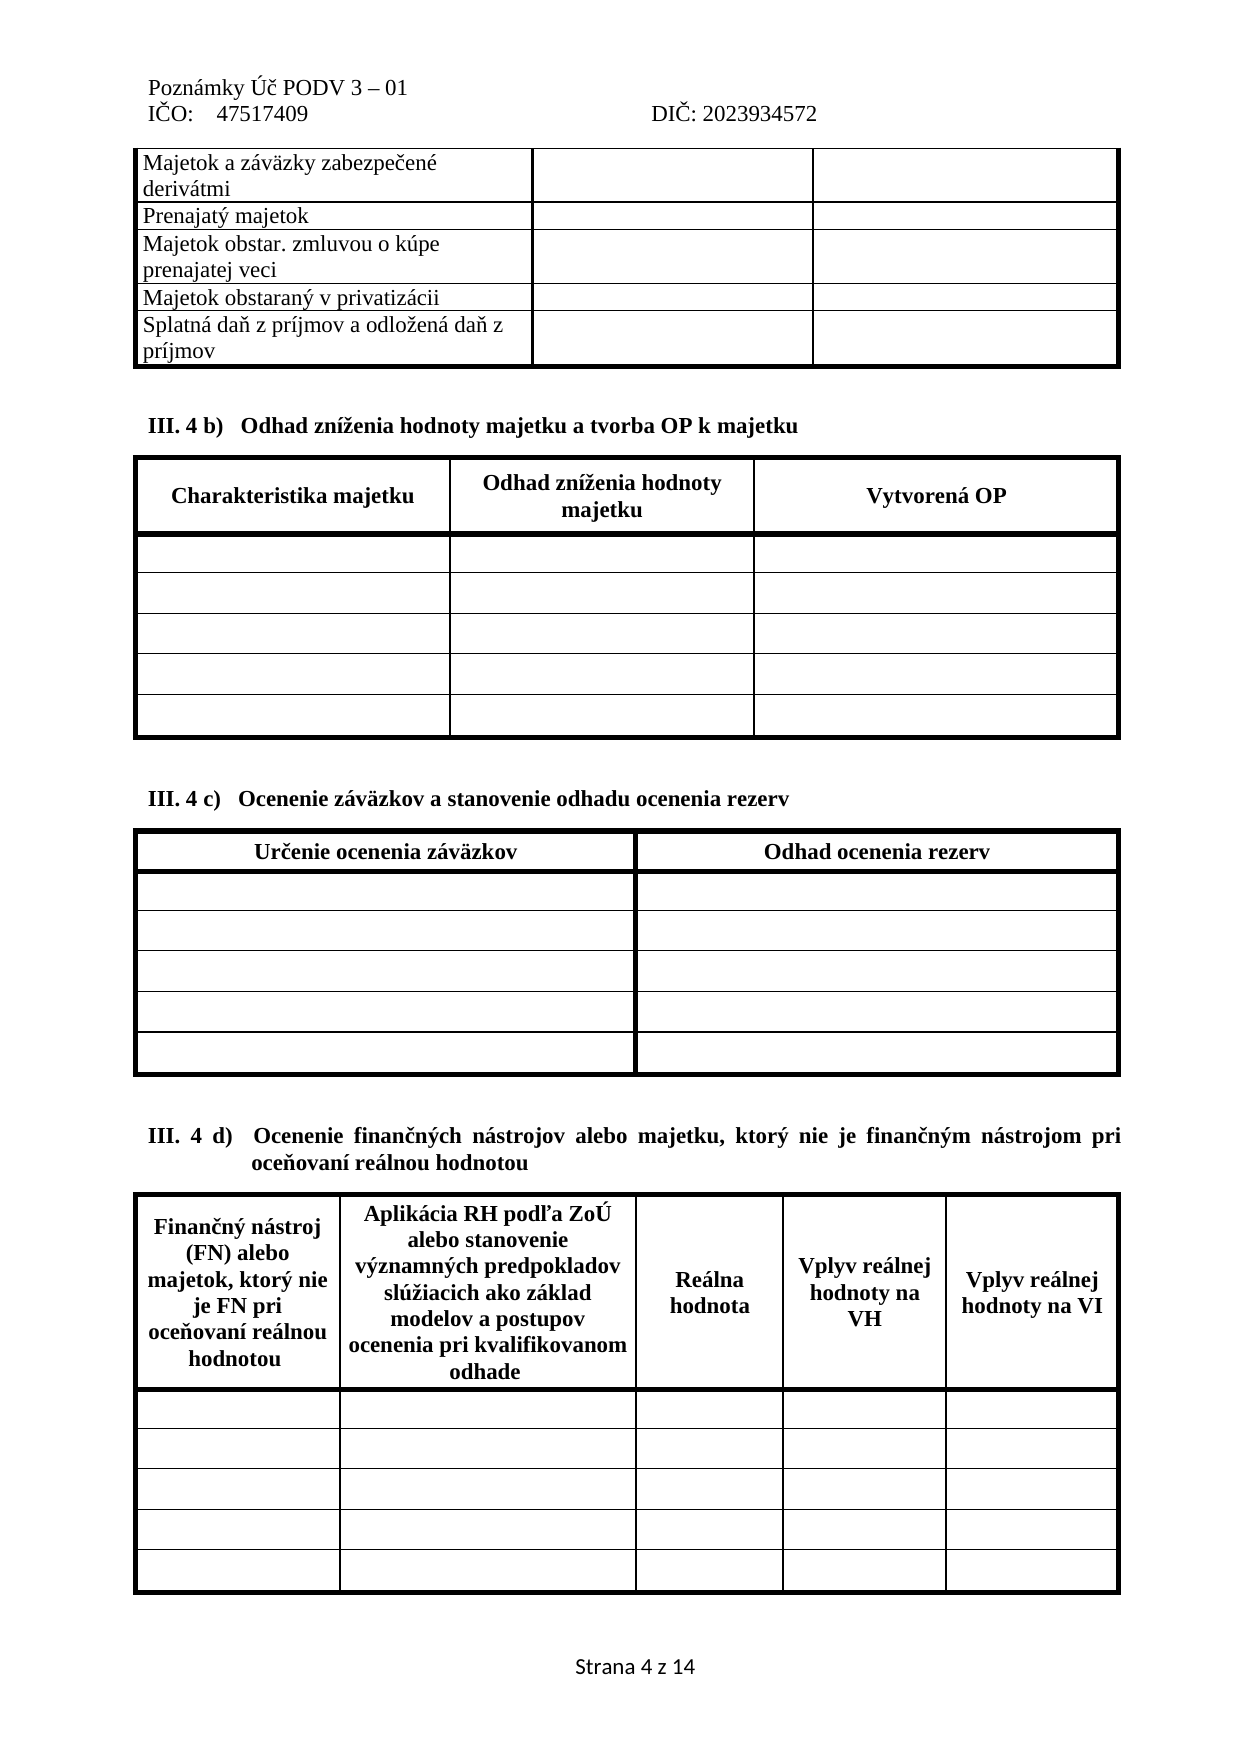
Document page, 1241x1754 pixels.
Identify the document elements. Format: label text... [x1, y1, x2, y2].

table_cell [341, 1469, 635, 1509]
table_cell [814, 311, 1116, 364]
table_cell [341, 1392, 635, 1427]
table_cell [784, 1429, 945, 1468]
table_cell [138, 1510, 339, 1549]
table_cell [947, 1429, 1116, 1468]
table_cell [138, 911, 633, 950]
table_cell [638, 874, 1116, 909]
table_cell [451, 695, 753, 734]
text III. 4 c) Ocenenie záväzkov a stanovenie odhadu ocenenia rezerv [148, 785, 1122, 812]
table_cell [784, 1392, 945, 1427]
table_cell [138, 537, 449, 572]
table_cell [138, 654, 449, 694]
table_cell [451, 573, 753, 613]
table_header Aplikácia RH podľa ZoÚ alebo stanovenie významných predpokladov slúžiacich ako základ modelov a postupov ocenenia pri kvalifikovanom odhade [341, 1197, 635, 1387]
table_header Odhad ocenenia rezerv [638, 834, 1116, 869]
table_header Vplyv reálnej hodnoty na VI [947, 1197, 1116, 1387]
table_cell [947, 1550, 1116, 1590]
table_cell [784, 1550, 945, 1590]
text III. 4 d) Ocenenie finančných nástrojov alebo majetku, ktorý nie je finančným nástrojom pri oceňovaní reálnou hodnotou [148, 1123, 1122, 1175]
table_cell [784, 1510, 945, 1549]
table_cell [755, 573, 1116, 613]
table_cell [638, 1033, 1116, 1072]
table_cell [755, 537, 1116, 572]
table_cell [814, 203, 1116, 229]
table_cell [138, 951, 633, 991]
table_cell [534, 284, 812, 310]
table_cell [138, 1429, 339, 1468]
table_header Odhad zníženia hodnoty majetku [451, 460, 753, 531]
table_cell Majetok a záväzky zabezpečené derivátmi [138, 149, 531, 201]
table_cell [755, 614, 1116, 653]
table_cell [637, 1469, 782, 1509]
table_cell [451, 537, 753, 572]
table_cell [755, 654, 1116, 694]
table_cell [341, 1510, 635, 1549]
table_cell [947, 1392, 1116, 1427]
table_header Charakteristika majetku [138, 460, 449, 531]
table_header Reálna hodnota [637, 1197, 782, 1387]
table_header Určenie ocenenia záväzkov [138, 834, 633, 869]
table_cell [638, 992, 1116, 1031]
table_cell [138, 992, 633, 1031]
table_cell [138, 1033, 633, 1072]
table_cell [138, 695, 449, 734]
table_cell Prenajatý majetok [138, 203, 531, 229]
table_cell [637, 1392, 782, 1427]
table_cell [755, 695, 1116, 734]
table_header Vplyv reálnej hodnoty na VH [784, 1197, 945, 1387]
table_cell [138, 1392, 339, 1427]
table_cell [451, 654, 753, 694]
table_cell [814, 149, 1116, 201]
table_cell [637, 1510, 782, 1549]
table_cell [534, 230, 812, 282]
table_cell [341, 1550, 635, 1590]
table_cell [947, 1469, 1116, 1509]
table_cell [814, 284, 1116, 310]
table_cell Splatná daň z príjmov a odložená daň z príjmov [138, 311, 531, 364]
table_header Vytvorená OP [755, 460, 1116, 531]
table_cell [138, 1550, 339, 1590]
table_cell [638, 951, 1116, 991]
table_header Finančný nástroj (FN) alebo majetok, ktorý nie je FN pri oceňovaní reálnou hodnotou [138, 1197, 339, 1387]
table_cell [638, 911, 1116, 950]
table_cell [814, 230, 1116, 282]
table_cell [637, 1550, 782, 1590]
text III. 4 b) Odhad zníženia hodnoty majetku a tvorba OP k majetku [148, 412, 1122, 438]
table_cell [947, 1510, 1116, 1549]
table_cell [138, 573, 449, 613]
table_cell [534, 203, 812, 229]
table_cell Majetok obstar. zmluvou o kúpe prenajatej veci [138, 230, 531, 282]
table_cell Majetok obstaraný v privatizácii [138, 284, 531, 310]
table_cell [534, 311, 812, 364]
table_cell [138, 874, 633, 909]
table_cell [637, 1429, 782, 1468]
table_cell [451, 614, 753, 653]
table_cell [784, 1469, 945, 1509]
table_cell [534, 149, 812, 201]
table_cell [138, 614, 449, 653]
table_cell [138, 1469, 339, 1509]
table_cell [341, 1429, 635, 1468]
